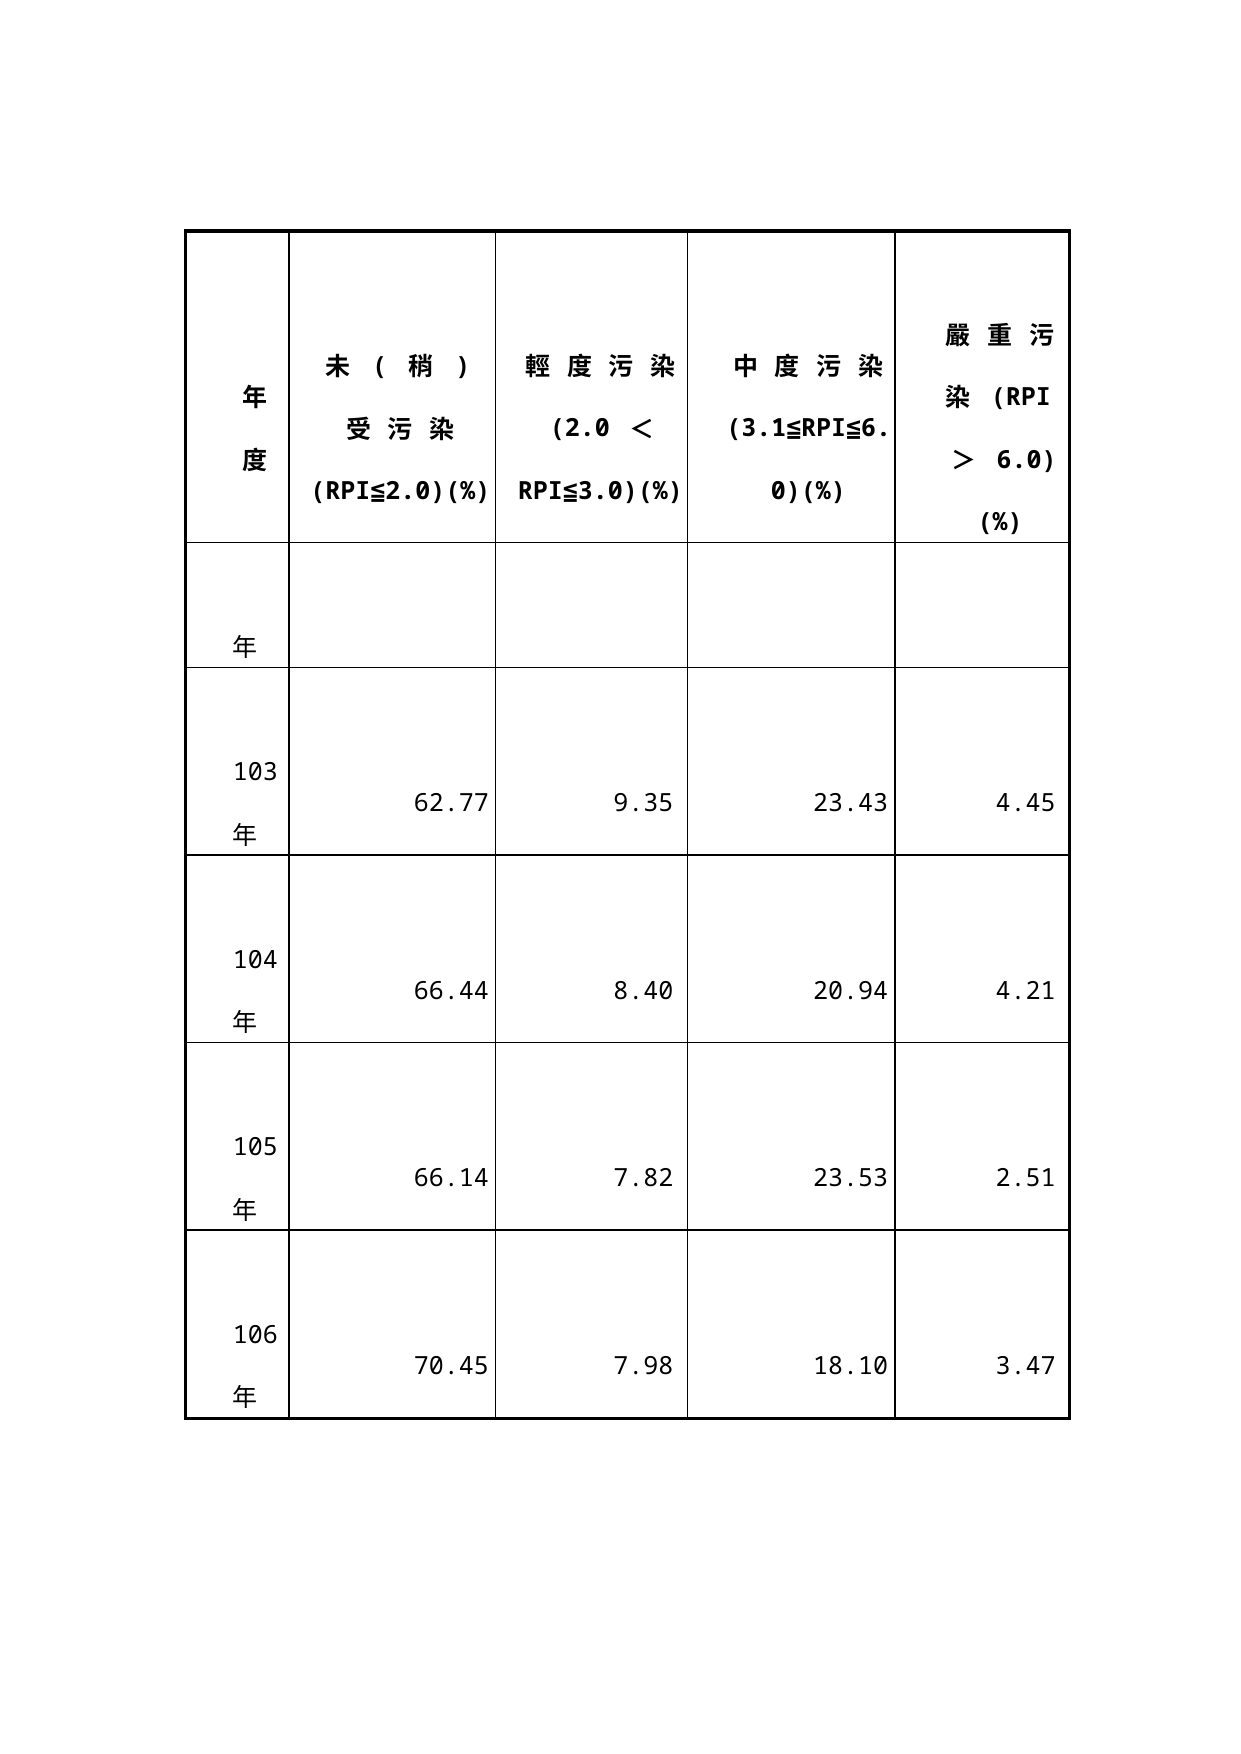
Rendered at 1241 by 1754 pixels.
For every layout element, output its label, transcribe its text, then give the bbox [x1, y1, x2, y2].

table_cell 9.35 [496, 668, 687, 854]
table_header 年度 [187, 233, 288, 542]
table_cell 4.21 [896, 856, 1068, 1042]
table_cell 18.10 [688, 1231, 894, 1417]
table_cell 105年 [187, 1043, 288, 1229]
table_cell 3.47 [896, 1231, 1068, 1417]
table_cell 66.14 [290, 1043, 495, 1229]
table_header 嚴重污染(RPI＞6.0)(%) [896, 233, 1068, 542]
table_cell 20.94 [688, 856, 894, 1042]
table_cell 104年 [187, 856, 288, 1042]
table_cell [688, 543, 894, 667]
table_header 輕度污染(2.0＜RPI≦3.0)(%) [496, 233, 687, 542]
table_cell 2.51 [896, 1043, 1068, 1229]
table_cell 23.43 [688, 668, 894, 854]
table_cell 8.40 [496, 856, 687, 1042]
table_cell 7.82 [496, 1043, 687, 1229]
table_cell 4.45 [896, 668, 1068, 854]
table_cell [896, 543, 1068, 667]
table_header 未(稍)受污染(RPI≦2.0)(%) [290, 233, 495, 542]
table_cell 7.98 [496, 1231, 687, 1417]
table_cell [496, 543, 687, 667]
table_cell 23.53 [688, 1043, 894, 1229]
table_header 中度污染(3.1≦RPI≦6.0)(%) [688, 233, 894, 542]
table_cell 年 [187, 543, 288, 667]
table_cell 62.77 [290, 668, 495, 854]
table_cell 103年 [187, 668, 288, 854]
table_cell [290, 543, 495, 667]
table_cell 106年 [187, 1231, 288, 1417]
table_cell 70.45 [290, 1231, 495, 1417]
table_cell 66.44 [290, 856, 495, 1042]
